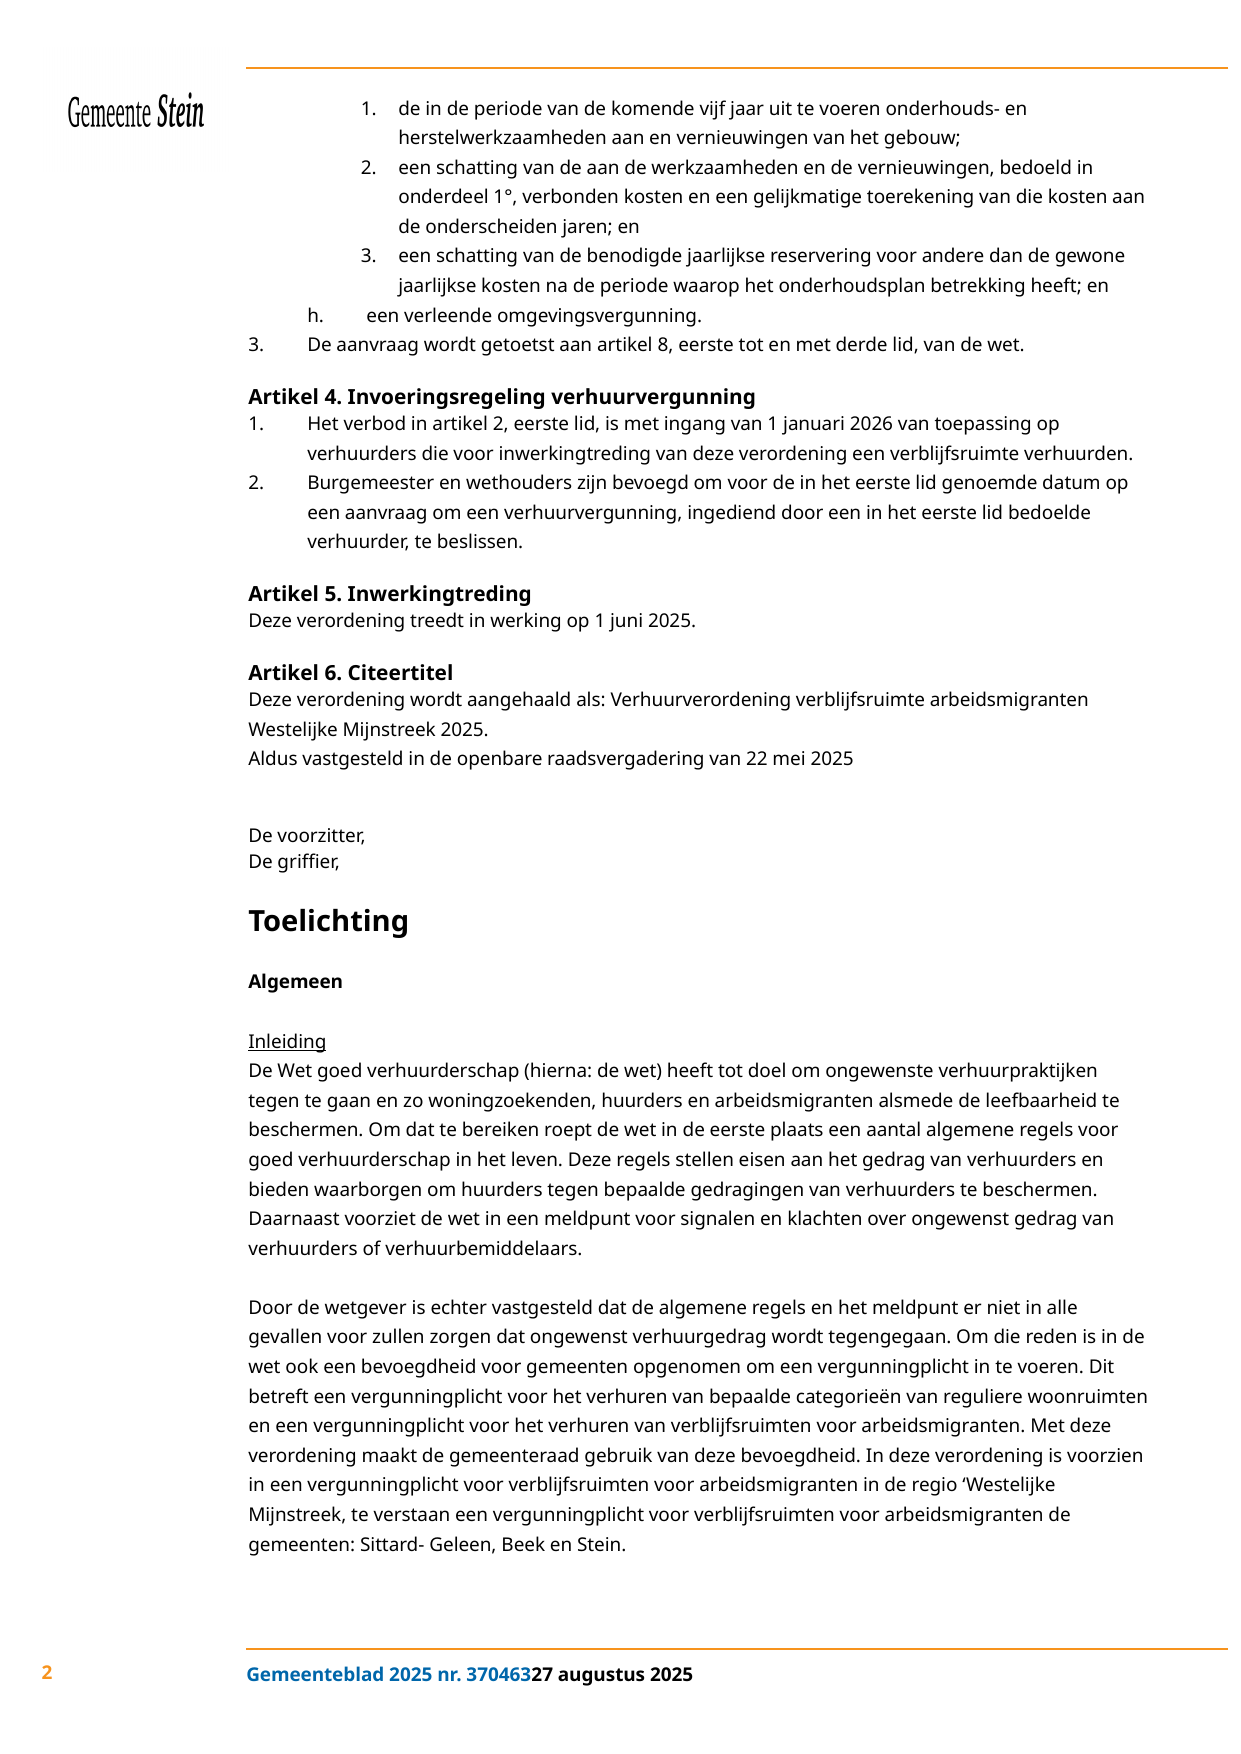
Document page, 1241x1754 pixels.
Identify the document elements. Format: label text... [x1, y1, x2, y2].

list de in de periode van de komende vijf jaar uit te voeren onderhouds- en herstelwerkzaamheden aan en vernieuwingen van het gebouw; [361, 95, 1152, 150]
text Artikel 5. Inwerkingtreding [248, 579, 1152, 607]
text De voorzitter, [248, 823, 1152, 848]
text Deze verordening treedt in werking op 1 juni 2025. [248, 607, 1152, 633]
text Artikel 4. Invoeringsregeling verhuurvergunning [248, 382, 1152, 410]
list De aanvraag wordt getoetst aan artikel 8, eerste tot en met derde lid, van de wet. [248, 331, 1152, 357]
list een schatting van de benodigde jaarlijkse reservering voor andere dan de gewone jaarlijkse kosten na de periode waarop het onderhoudsplan betrekking heeft; en [361, 243, 1152, 298]
text De griffier, [248, 848, 1152, 874]
list een verleende omgevingsvergunning. [307, 302, 1152, 328]
list Burgemeester en wethouders zijn bevoegd om voor de in het eerste lid genoemde datum op een aanvraag om een verhuurvergunning, ingediend door een in het eerste lid bedoelde verhuurder, te beslissen. [248, 469, 1152, 554]
text Aldus vastgesteld in de openbare raadsvergadering van 22 mei 2025 [248, 746, 1152, 771]
text Artikel 6. Citeertitel [248, 658, 1152, 686]
text Door de wetgever is echter vastgesteld dat de algemene regels en het meldpunt er niet in alle gevallen voor zullen zorgen dat ongewenst verhuurgedrag wordt tegengegaan. Om die reden is in de wet ook een bevoegdheid voor gemeenten opgenomen om een vergunningplicht in te voeren. Dit betreft een vergunningplicht voor het verhuren van bepaalde categorieën van reguliere woonruimten en een vergunningplicht voor het verhuren van verblijfsruimten voor arbeidsmigranten. Met deze verordening maakt de gemeenteraad gebruik van deze bevoegdheid. In deze verordening is voorzien in een vergunningplicht voor verblijfsruimten voor arbeidsmigranten in de regio ‘Westelijke Mijnstreek, te verstaan een vergunningplicht voor verblijfsruimten voor arbeidsmigranten de gemeenten: Sittard- Geleen, Beek en Stein. [248, 1294, 1152, 1557]
text De Wet goed verhuurderschap (hierna: de wet) heeft tot doel om ongewenste verhuurpraktijken tegen te gaan en zo woningzoekenden, huurders en arbeidsmigranten alsmede de leefbaarheid te beschermen. Om dat te bereiken roept de wet in de eerste plaats een aantal algemene regels voor goed verhuurderschap in het leven. Deze regels stellen eisen aan het gedrag van verhuurders en bieden waarborgen om huurders tegen bepaalde gedragingen van verhuurders te beschermen. Daarnaast voorziet de wet in een meldpunt voor signalen en klachten over ongewenst gedrag van verhuurders of verhuurbemiddelaars. [248, 1057, 1152, 1261]
text Algemeen [248, 969, 1152, 994]
text Toelichting [248, 900, 1152, 939]
picture [41, 47, 231, 172]
list een schatting van de aan de werkzaamheden en de vernieuwingen, bedoeld in onderdeel 1°, verbonden kosten en een gelijkmatige toerekening van die kosten aan de onderscheiden jaren; en [361, 154, 1152, 239]
text Inleiding [248, 1028, 1152, 1054]
text Deze verordening wordt aangehaald als: Verhuurverordening verblijfsruimte arbeidsmigranten Westelijke Mijnstreek 2025. [248, 686, 1152, 742]
list Het verbod in artikel 2, eerste lid, is met ingang van 1 januari 2026 van toepassing op verhuurders die voor inwerkingtreding van deze verordening een verblijfsruimte verhuurden. [248, 410, 1152, 466]
